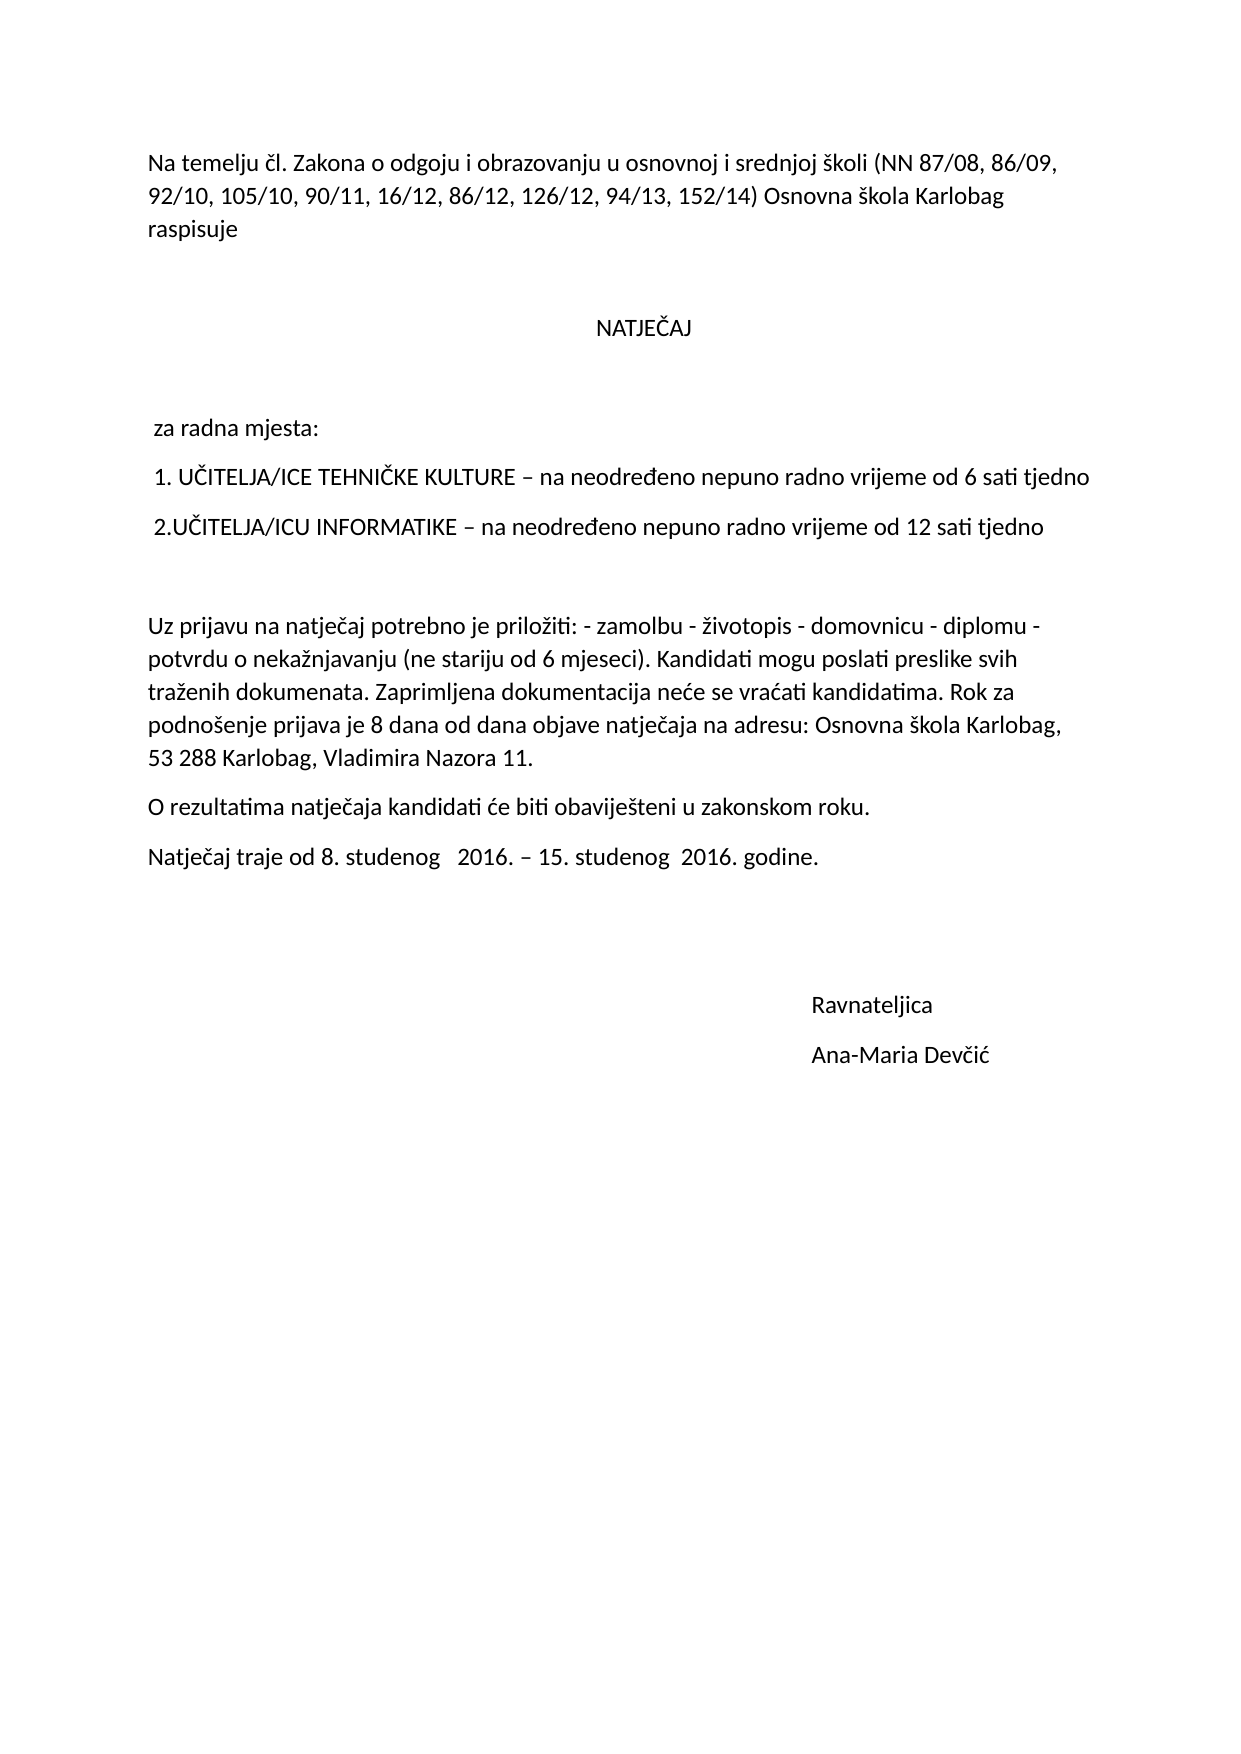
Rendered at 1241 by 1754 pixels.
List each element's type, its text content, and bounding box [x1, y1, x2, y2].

text Uz prijavu na natječaj potrebno je priložiti: - zamolbu - životopis - domovnicu - diplomu - potvrdu o nekažnjavanju (ne stariju od 6 mjeseci). Kandidati mogu poslati preslike svih traženih dokumenata. Zaprimljena dokumentacija neće se vraćati kandidatima. Rok za podnošenje prijava je 8 dana od dana objave natječaja na adresu: Osnovna škola Karlobag, 53 288 Karlobag, Vladimira Nazora 11. [148, 610, 1093, 772]
text 2.UČITELJA/ICU INFORMATIKE – na neodređeno nepuno radno vrijeme od 12 sati tjedno [148, 511, 1093, 541]
text Ana-Maria Devčić [148, 1039, 1093, 1070]
text Na temelju čl. Zakona o odgoju i obrazovanju u osnovnoj i srednjoj školi (NN 87/08, 86/09, 92/10, 105/10, 90/11, 16/12, 86/12, 126/12, 94/13, 152/14) Osnovna škola Karlobag raspisuje [148, 148, 1093, 244]
text za radna mjesta: [148, 412, 1093, 442]
text Natječaj traje od 8. studenog 2016. – 15. studenog 2016. godine. [148, 841, 1093, 871]
text O rezultatima natječaja kandidati će biti obaviješteni u zakonskom roku. [148, 791, 1093, 822]
text NATJEČAJ [516, 313, 1093, 343]
text 1. UČITELJA/ICE TEHNIČKE KULTURE – na neodređeno nepuno radno vrijeme od 6 sati tjedno [148, 461, 1093, 492]
text Ravnateljica [148, 990, 1093, 1020]
